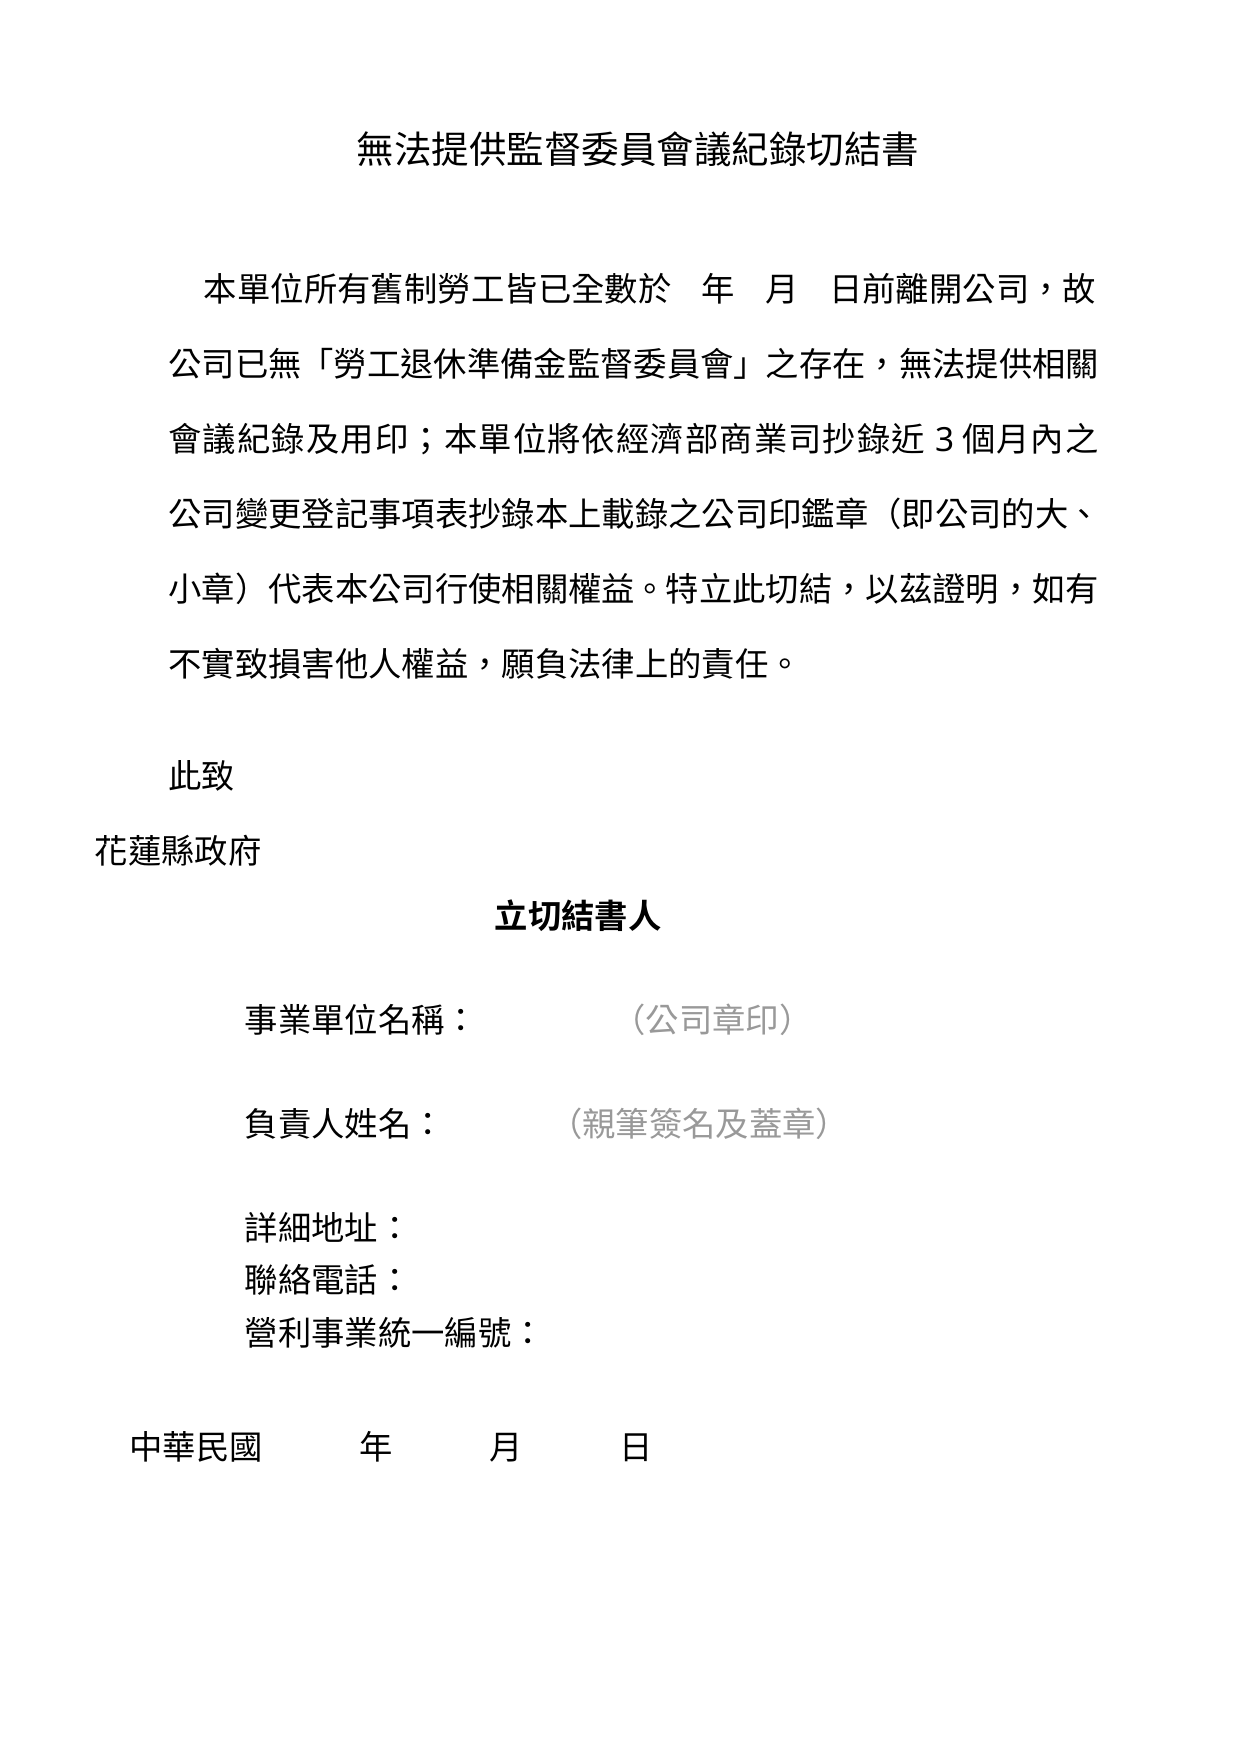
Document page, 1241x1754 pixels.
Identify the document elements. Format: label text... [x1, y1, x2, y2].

text 聯絡電話： [194, 1251, 1164, 1303]
text 詳細地址： [194, 1199, 1164, 1251]
text 此致 [168, 737, 1181, 812]
text 本單位所有舊制勞工皆已全數於 年 月 日前離開公司，故公司已無「勞工退休準備金監督委員會」之存在，無法提供相關會議紀錄及用印；本單位將依經濟部商業司抄錄近3個月內之公司變更登記事項表抄錄本上載錄之公司印鑑章（即公司的大、小章）代表本公司行使相關權益。特立此切結，以茲證明，如有不實致損害他人權益，願負法律上的責任。 [168, 249, 1099, 699]
text 立切結書人 [444, 887, 1164, 939]
text 無法提供監督委員會議紀錄切結書 [94, 122, 1181, 174]
text 營利事業統一編號： [194, 1303, 1164, 1355]
text 中華民國 年 月 日 [94, 1407, 1181, 1482]
text 事業單位名稱： （公司章印） [94, 991, 1164, 1043]
text 花蓮縣政府 [94, 812, 1181, 887]
text 負責人姓名： （親筆簽名及蓋章） [244, 1095, 1164, 1147]
